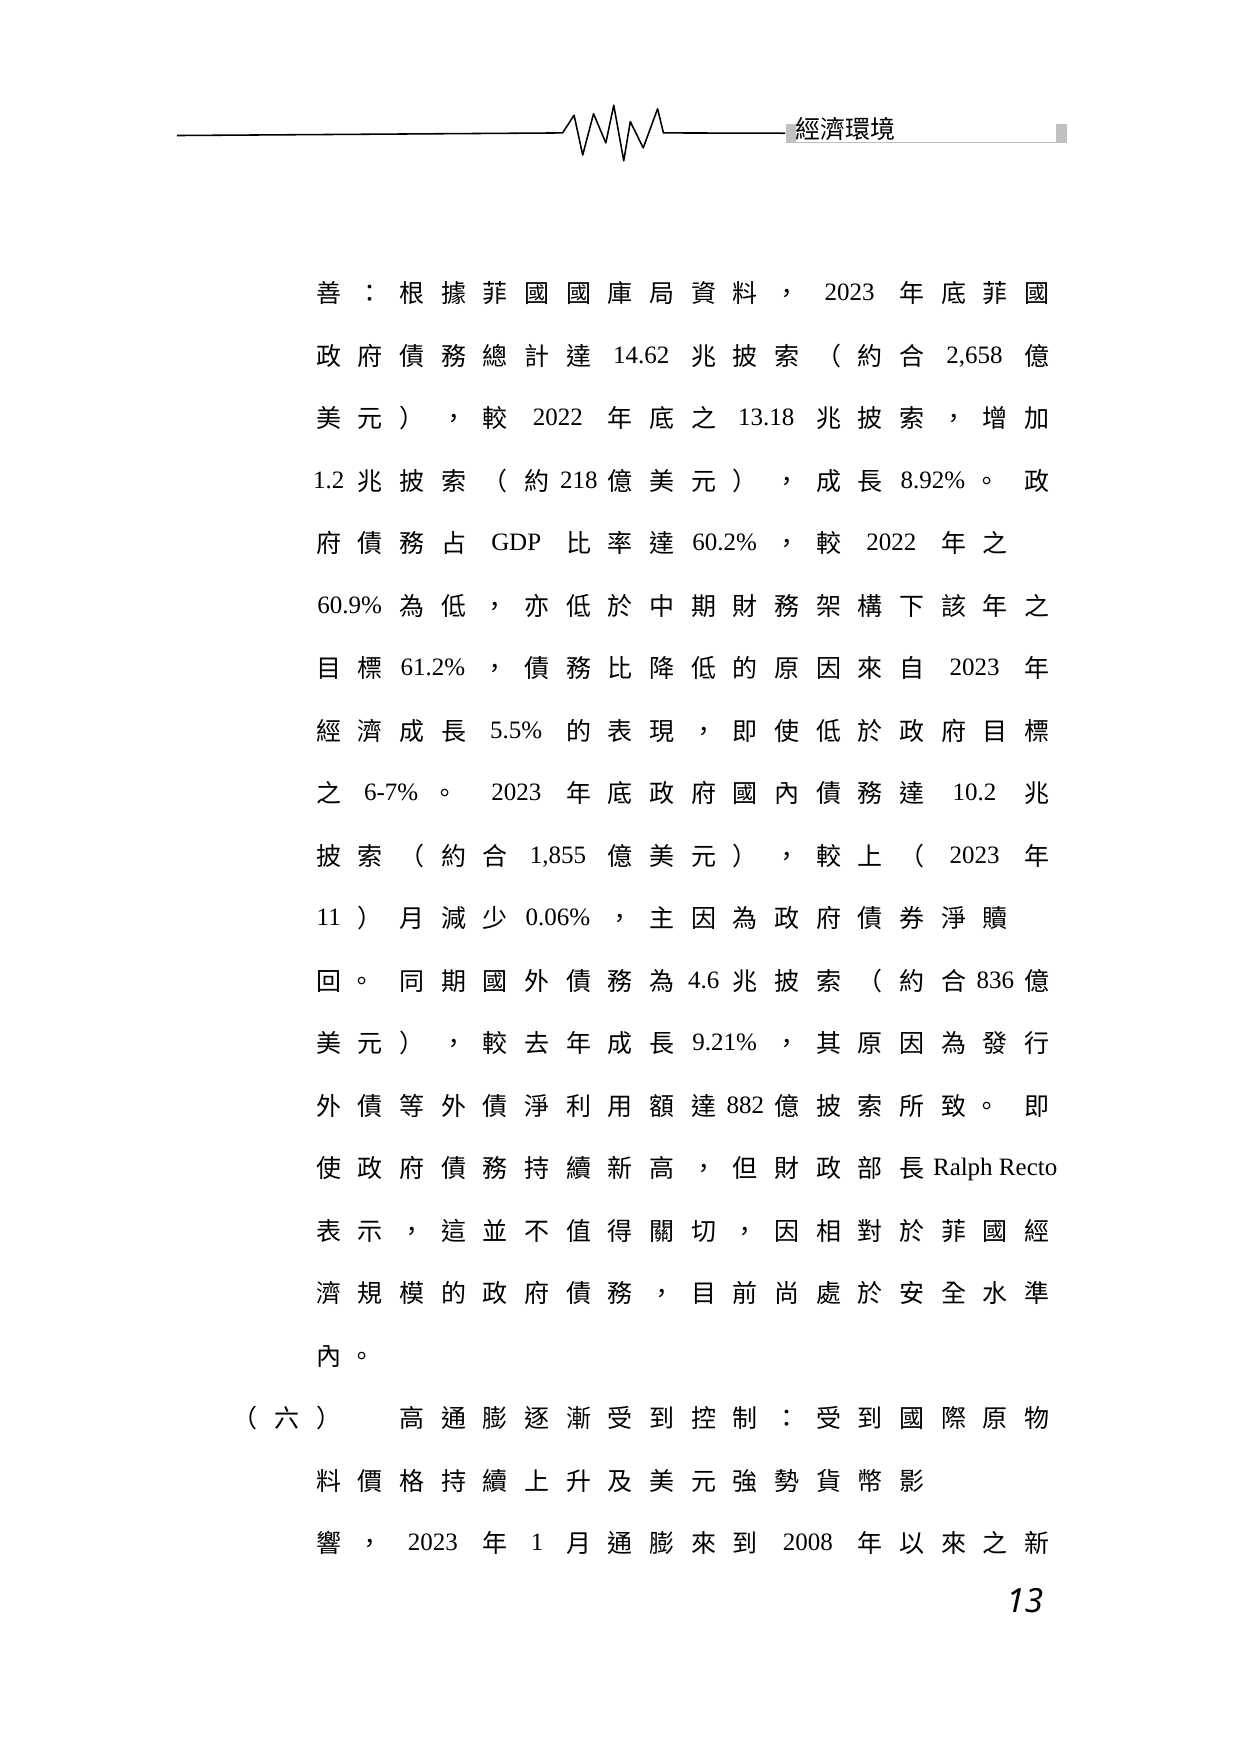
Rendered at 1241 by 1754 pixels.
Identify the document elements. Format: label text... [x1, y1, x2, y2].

text 善：根據菲國國庫局資料，2023年底菲國政府債務總計達14.62兆披索（約合2,658億美元），較2022年底之13.18兆披索，增加1.2兆披索（約218億美元），成長8.92%。政府債務占GDP比率達60.2%，較2022年之60.9%為低，亦低於中期財務架構下該年之目標61.2%，債務比降低的原因來自2023年經濟成長5.5%的表現，即使低於政府目標之6-7%。2023年底政府國內債務達10.2兆披索（約合1,855億美元），較上（2023年11）月減少0.06%，主因為政府債券淨贖回。同期國外債務為4.6兆披索（約合836億美元），較去年成長9.21%，其原因為發行外債等外債淨利用額達882億披索所致。即使政府債務持續新高，但財政部長Ralph Recto表示，這並不值得關切，因相對於菲國經濟規模的政府債務，目前尚處於安全水準內。 [207, 250, 1058, 1375]
text （六） 高通膨逐漸受到控制：受到國際原物料價格持續上升及美元強勢貨幣影響，2023年1月通膨來到2008年以來之新 [207, 1375, 1058, 1563]
